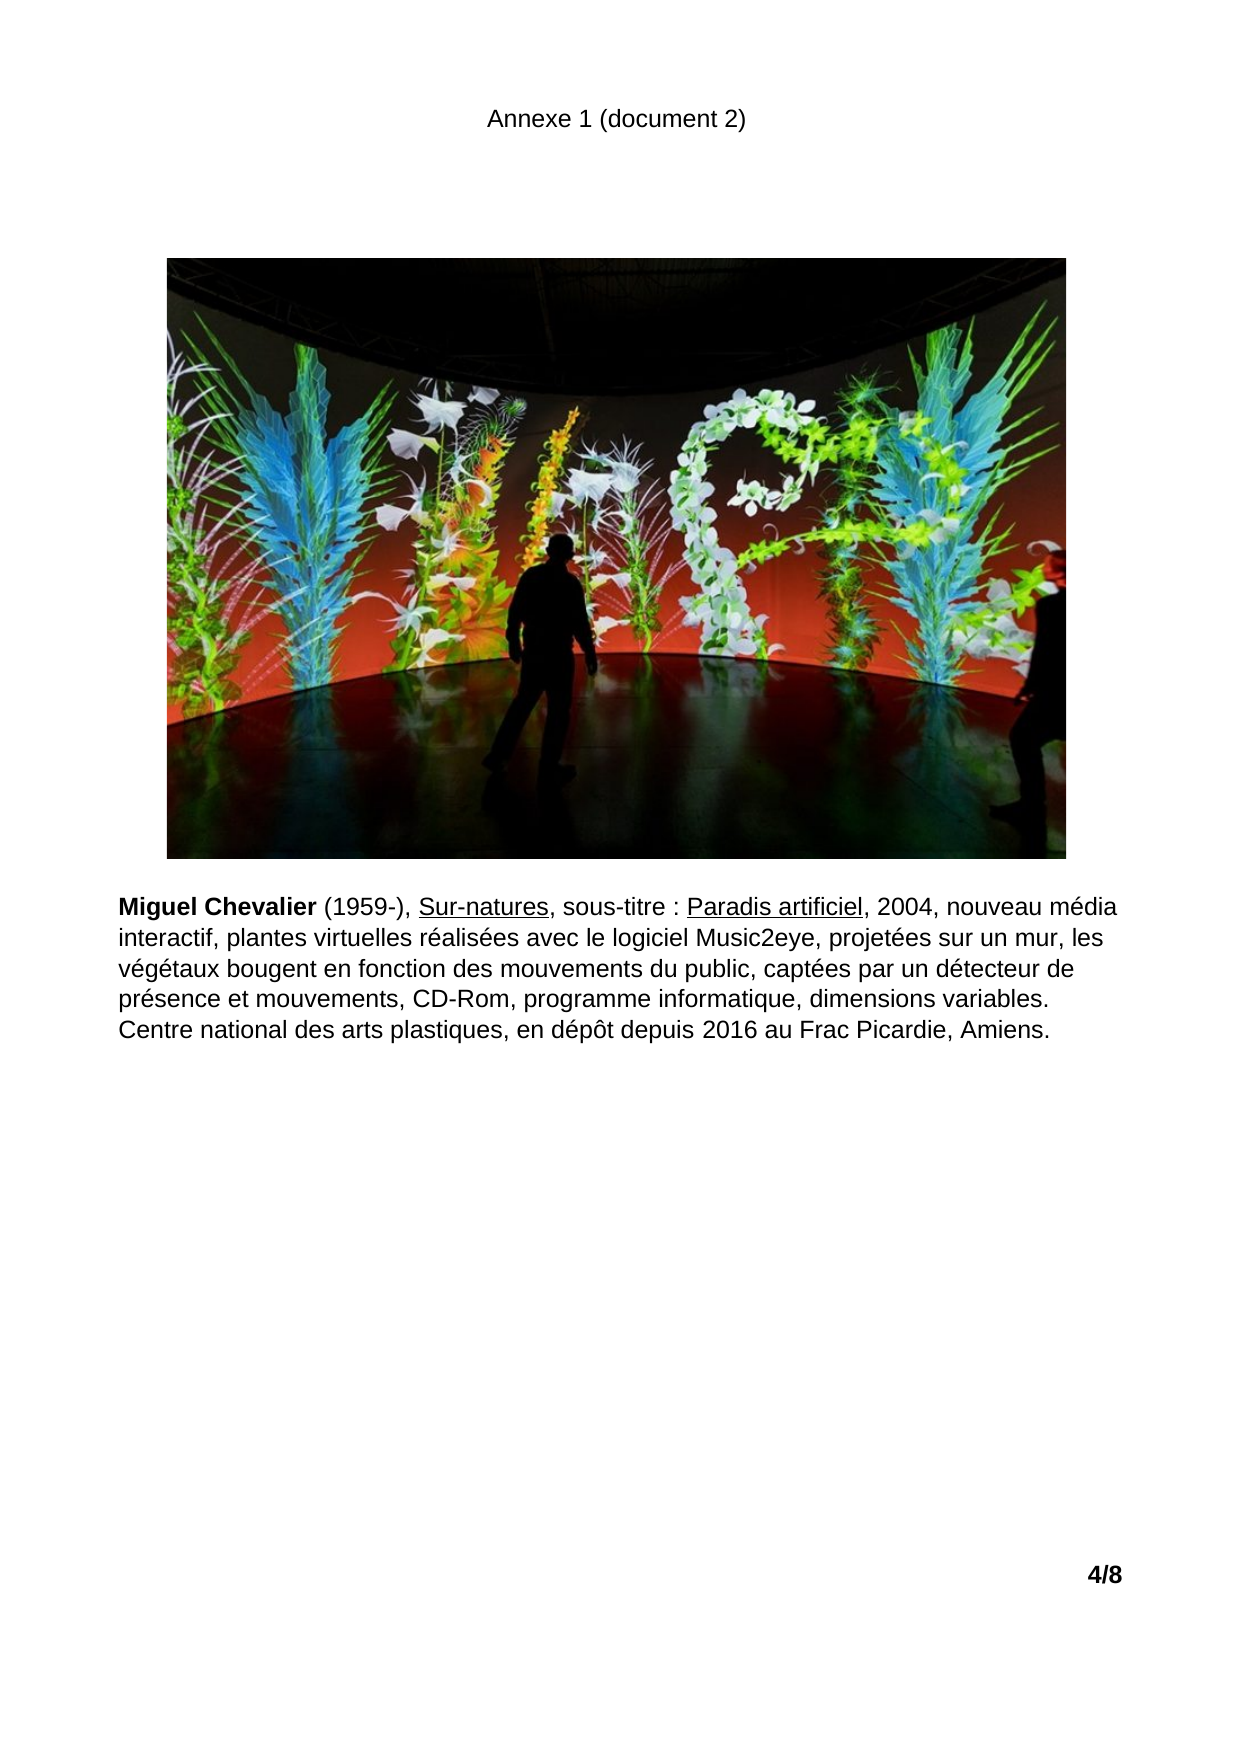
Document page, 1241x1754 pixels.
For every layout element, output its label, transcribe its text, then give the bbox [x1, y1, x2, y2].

text Annexe 1 (document 2) [118, 104, 1122, 132]
text Miguel Chevalier (1959-), Sur-natures, sous-titre : Paradis artificiel, 2004, nouveau média interactif, plantes virtuelles réalisées avec le logiciel Music2eye, projetées sur un mur, les végétaux bougent en fonction des mouvements du public, captées par un détecteur de présence et mouvements, CD-Rom, programme informatique, dimensions variables. Centre national des arts plastiques, en dépôt depuis 2016 au Frac Picardie, Amiens. [118, 892, 1122, 1044]
text 4/8 [118, 1560, 1122, 1589]
picture [166, 258, 1067, 859]
